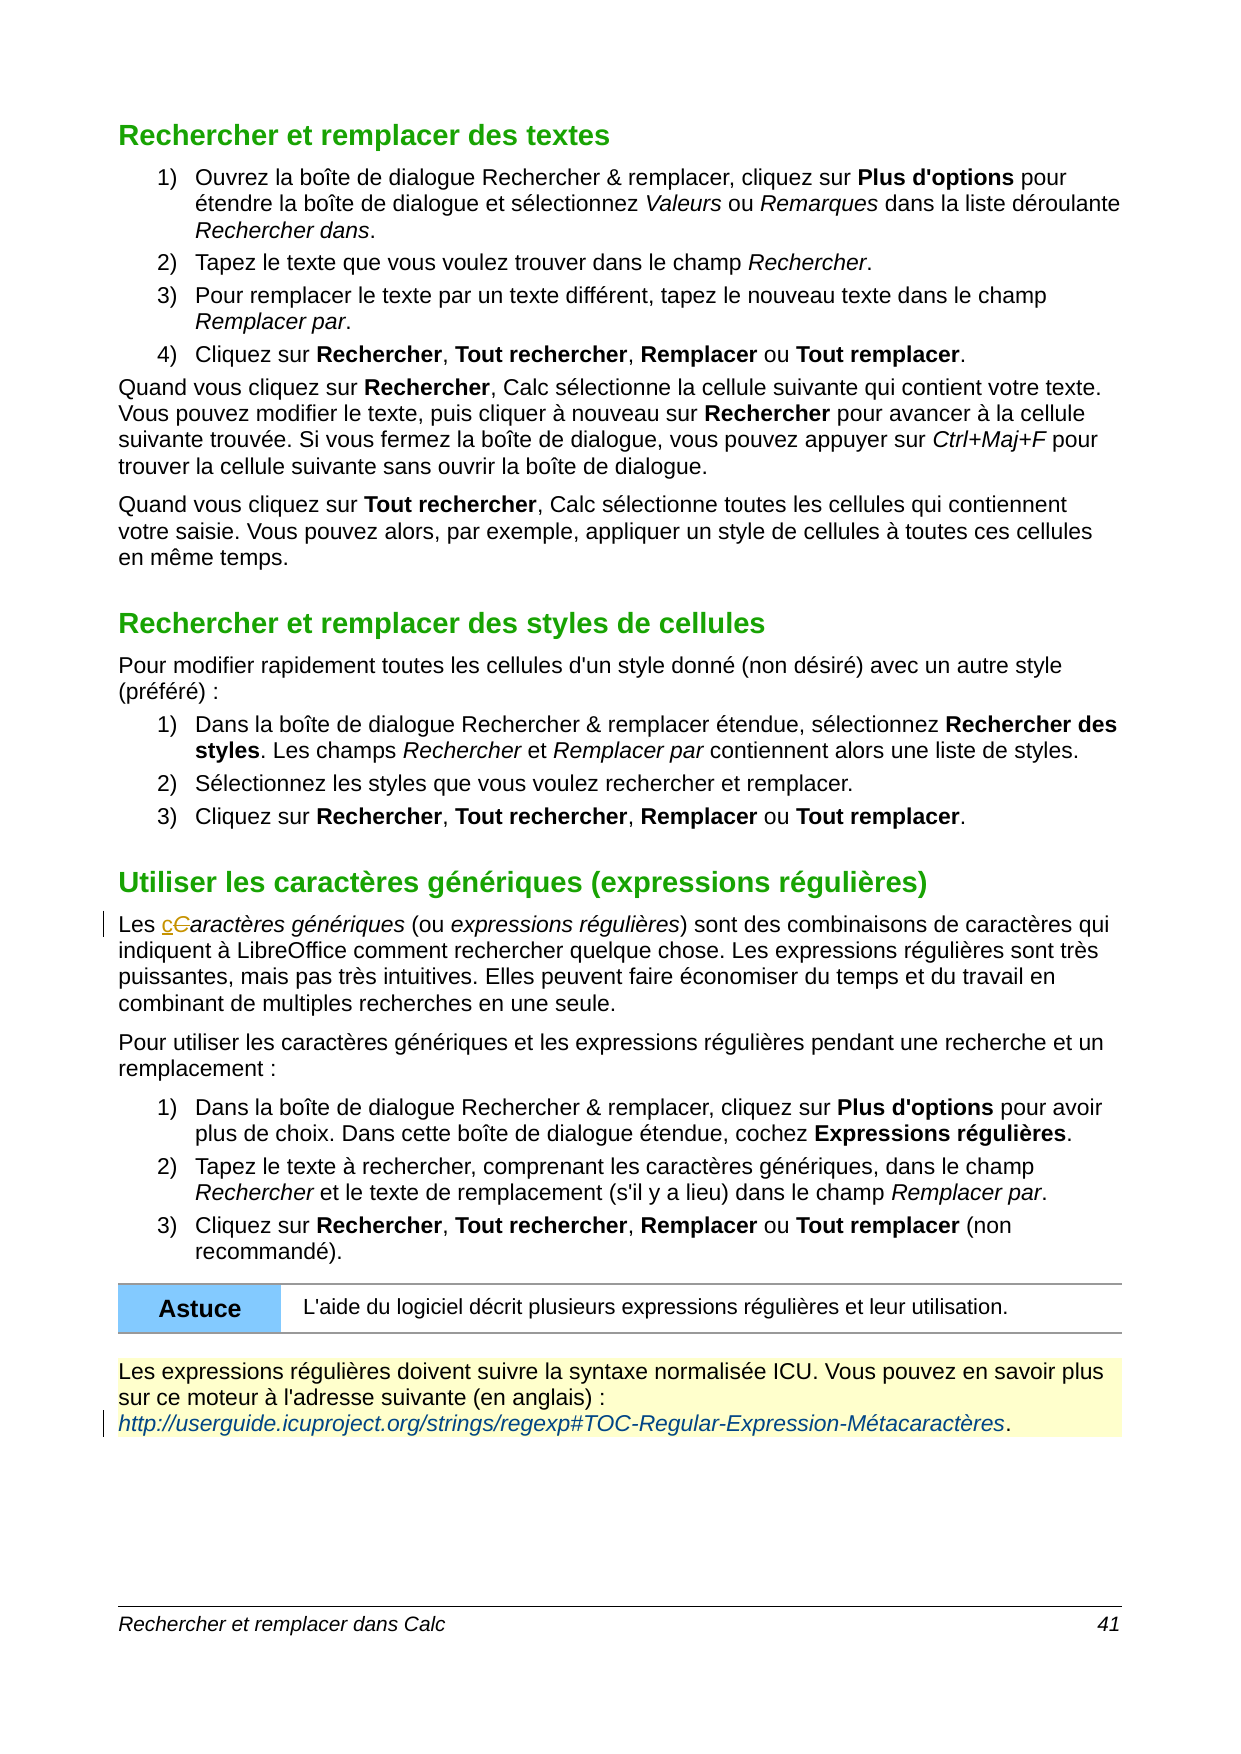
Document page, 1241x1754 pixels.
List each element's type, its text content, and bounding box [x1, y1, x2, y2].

list Cliquez sur Rechercher, Tout rechercher, Remplacer ou Tout remplacer. [177, 803, 1122, 829]
list Cliquez sur Rechercher, Tout rechercher, Remplacer ou Tout remplacer (non recommandé). [177, 1212, 1122, 1264]
table_header L'aide du logiciel décrit plusieurs expressions régulières et leur utilisation. [281, 1285, 1122, 1332]
list Dans la boîte de dialogue Rechercher & remplacer, cliquez sur Plus d'options pour avoir plus de choix. Dans cette boîte de dialogue étendue, cochez Expressions régulières. [177, 1094, 1122, 1146]
text Quand vous cliquez sur Rechercher, Calc sélectionne la cellule suivante qui contient votre texte. Vous pouvez modifier le texte, puis cliquer à nouveau sur Rechercher pour avancer à la cellule suivante trouvée. Si vous fermez la boîte de dialogue, vous pouvez appuyer sur Ctrl+Maj+F pour trouver la cellule suivante sans ouvrir la boîte de dialogue. [118, 373, 1122, 479]
text Quand vous cliquez sur Tout rechercher, Calc sélectionne toutes les cellules qui contiennent votre saisie. Vous pouvez alors, par exemple, appliquer un style de cellules à toutes ces cellules en même temps. [118, 491, 1122, 571]
list Pour modifier rapidement toutes les cellules d'un style donné (non désiré) avec un autre style (préféré) : [118, 652, 1122, 705]
list Sélectionnez les styles que vous voulez rechercher et remplacer. [177, 770, 1122, 796]
subtitle Rechercher et remplacer des styles de cellules [118, 606, 1122, 639]
subtitle Rechercher et remplacer des textes [118, 118, 1122, 152]
table_header Astuce [118, 1285, 281, 1332]
list Dans la boîte de dialogue Rechercher & remplacer étendue, sélectionnez Rechercher des styles. Les champs Rechercher et Remplacer par contiennent alors une liste de styles. [177, 711, 1122, 764]
text Les expressions régulières doivent suivre la syntaxe normalisée ICU. Vous pouvez en savoir plus sur ce moteur à l'adresse suivante (en anglais) : http://userguide.icuproject.org/strings/regexp#TOC-Regular-Expression-Métacaractères. [118, 1358, 1122, 1437]
list Pour remplacer le texte par un texte différent, tapez le nouveau texte dans le champ Remplacer par. [177, 282, 1122, 335]
subtitle Utiliser les caractères génériques (expressions régulières) [118, 864, 1122, 898]
text Les caractères génériques (ou expressions régulières) sont des combinaisons de caractères qui indiquent à LibreOffice comment rechercher quelque chose. Les expressions régulières sont très puissantes, mais pas très intuitives. Elles peuvent faire économiser du temps et du travail en combinant de multiples recherches en une seule. [118, 911, 1122, 1016]
list Tapez le texte à rechercher, comprenant les caractères génériques, dans le champ Rechercher et le texte de remplacement (s'il y a lieu) dans le champ Remplacer par. [177, 1153, 1122, 1205]
list Cliquez sur Rechercher, Tout rechercher, Remplacer ou Tout remplacer. [177, 341, 1122, 367]
list Ouvrez la boîte de dialogue Rechercher & remplacer, cliquez sur Plus d'options pour étendre la boîte de dialogue et sélectionnez Valeurs ou Remarques dans la liste déroulante Rechercher dans. [177, 164, 1122, 243]
list Tapez le texte que vous voulez trouver dans le champ Rechercher. [177, 249, 1122, 276]
text Pour utiliser les caractères génériques et les expressions régulières pendant une recherche et un remplacement : [118, 1028, 1122, 1081]
